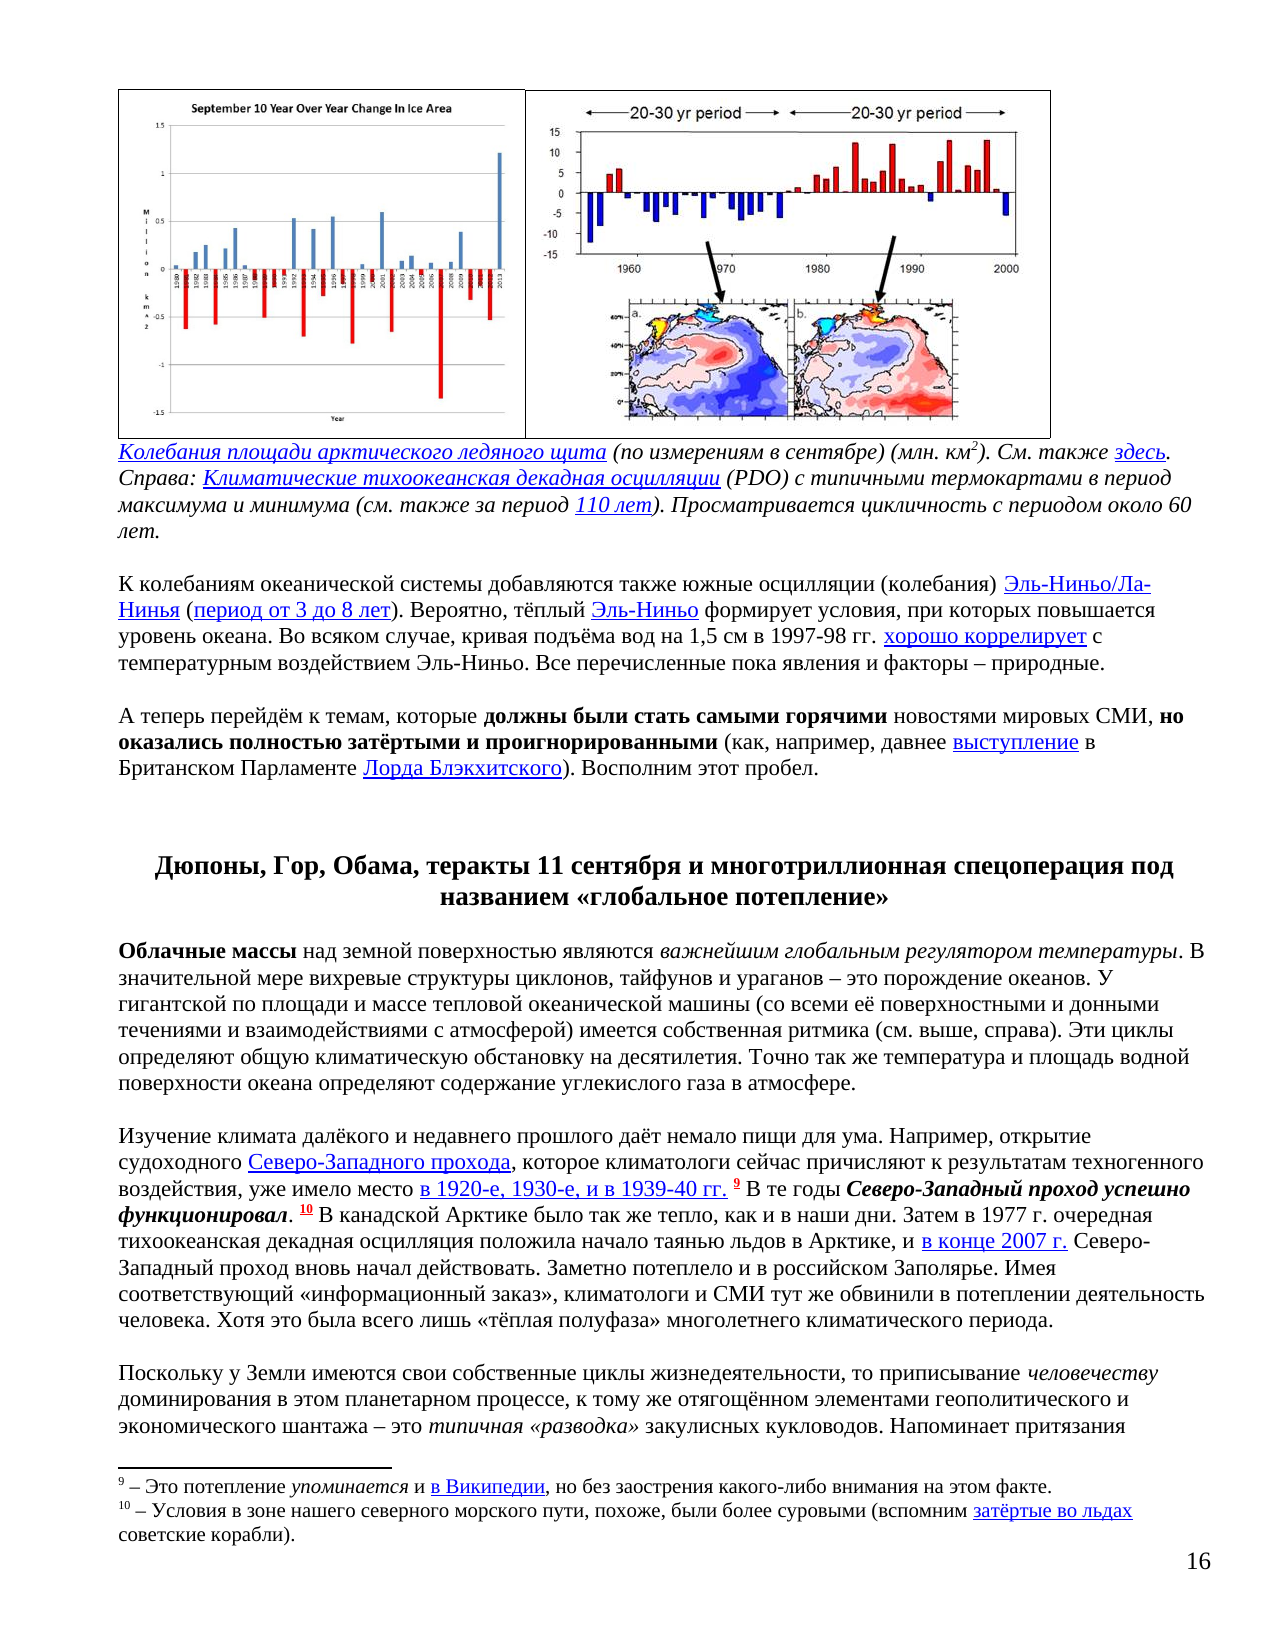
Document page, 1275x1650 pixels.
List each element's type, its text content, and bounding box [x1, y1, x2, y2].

text Поскольку у Земли имеются свои собственные циклы жизнедеятельности, то приписывание человечеству доминирования в этом планетарном процессе, к тому же отягощённом элементами геополитического и экономического шантажа – это типичная «разводка» закулисных кукловодов. Напоминает притязания [118, 1359, 1211, 1438]
text Колебания площади арктического ледяного щита (по измерениям в сентябре) (млн. км2). См. также здесь. Справа: Климатические тихоокеанская декадная осцилляции (PDO) с типичными термокартами в период максимума и минимума (см. также за период 110 лет). Просматривается цикличность с периодом около 60 лет. [118, 438, 1211, 543]
text – Это потепление упоминается и в Википедии, но без заострения какого-либо внимания на этом факте. [118, 1474, 1211, 1498]
text А теперь перейдём к темам, которые должны были стать самыми горячими новостями мировых СМИ, но оказались полностью затёртыми и проигнорированными (как, например, давнее выступление в Британском Парламенте Лорда Блэкхитского). Восполним этот пробел. [118, 702, 1211, 781]
text Облачные массы над земной поверхностью являются важнейшим глобальным регулятором температуры. В значительной мере вихревые структуры циклонов, тайфунов и ураганов – это порождение океанов. У гигантской по площади и массе тепловой океанической машины (со всеми её поверхностными и донными течениями и взаимодействиями с атмосферой) имеется собственная ритмика (см. выше, справа). Эти циклы определяют общую климатическую обстановку на десятилетия. Точно так же температура и площадь водной поверхности океана определяют содержание углекислого газа в атмосфере. [118, 937, 1211, 1096]
text Изучение климата далёкого и недавнего прошлого даёт немало пищи для ума. Например, открытие судоходного Северо-Западного прохода, которое климатологи сейчас причисляют к результатам техногенного воздействия, уже имело место в 1920-е, 1930-е, и в 1939-40 гг. В те годы Северо-Западный проход успешно функционировал. В канадской Арктике было так же тепло, как и в наши дни. Затем в 1977 г. очередная тихоокеанская декадная осцилляция положила начало таянью льдов в Арктике, и в конце 2007 г. Северо-Западный проход вновь начал действовать. Заметно потеплело и в российском Заполярье. Имея соответствующий «информационный заказ», климатологи и СМИ тут же обвинили в потеплении деятельность человека. Хотя это была всего лишь «тёплая полуфаза» многолетнего климатического периода. [118, 1122, 1211, 1333]
text – Условия в зоне нашего северного морского пути, похоже, были более суровыми (вспомним затёртые во льдах советские корабли). [118, 1498, 1211, 1546]
text Дюпоны, Гор, Обама, теракты 11 сентября и многотриллионная спецоперация под названием «глобальное потепление» [118, 849, 1211, 911]
picture [541, 98, 1034, 429]
text К колебаниям океанической системы добавляются также южные осцилляции (колебания) Эль-Ниньо/Ла-Нинья (период от 3 до 8 лет). Вероятно, тёплый Эль-Ниньо формирует условия, при которых повышается уровень океана. Во всяком случае, кривая подъёма вод на 1,5 см в 1997-98 гг. хорошо коррелирует с температурным воздействием Эль-Ниньо. Все перечисленные пока явления и факторы – природные. [118, 570, 1211, 675]
picture [134, 97, 509, 429]
